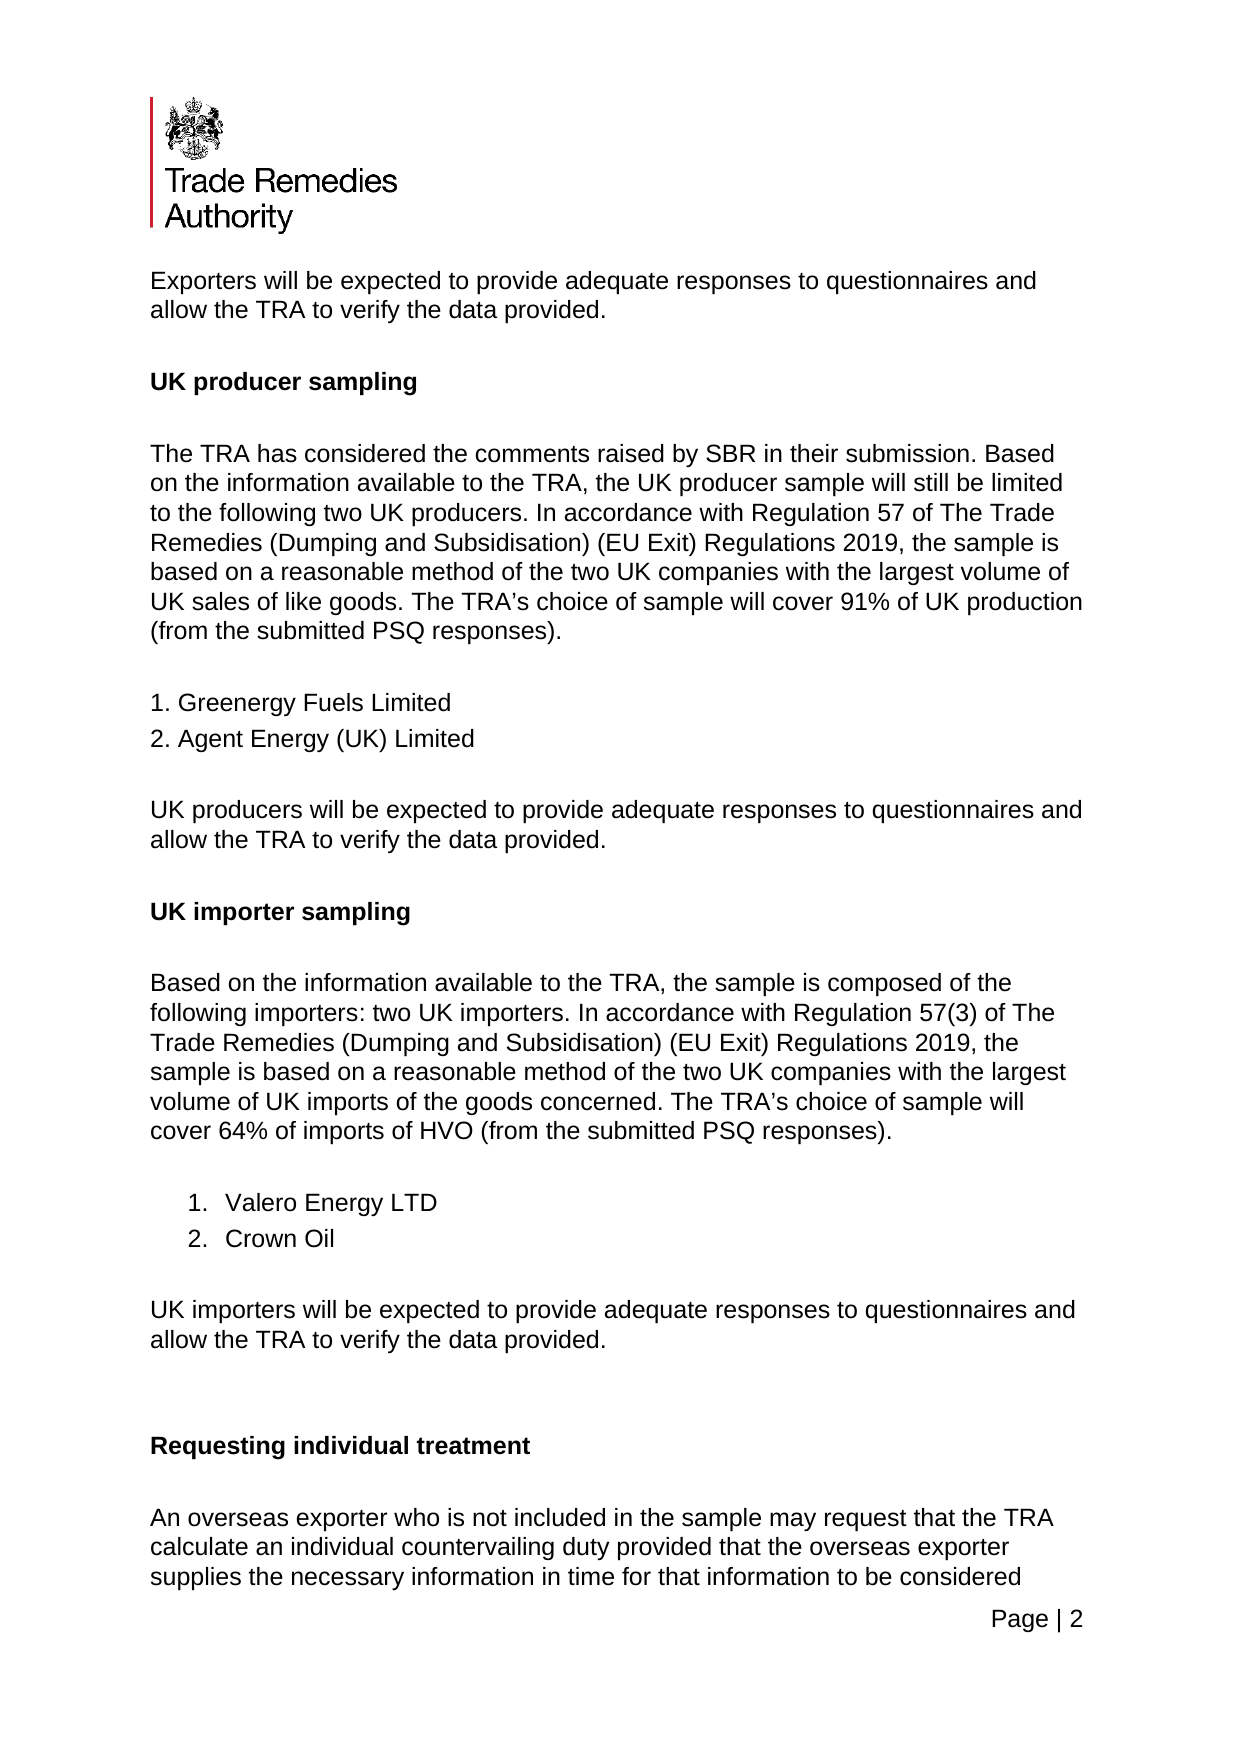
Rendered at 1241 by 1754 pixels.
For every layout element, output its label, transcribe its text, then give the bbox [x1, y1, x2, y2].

text UK producers will be expected to provide adequate responses to questionnaires and allow the TRA to verify the data provided. [150, 795, 1090, 854]
text 2. Agent Energy (UK) Limited [150, 724, 1090, 752]
text The TRA has considered the comments raised by SBR in their submission. Based on the information available to the TRA, the UK producer sample will still be limited to the following two UK producers. In accordance with Regulation 57 of The Trade Remedies (Dumping and Subsidisation) (EU Exit) Regulations 2019, the sample is based on a reasonable method of the two UK companies with the largest volume of UK sales of like goods. The TRA’s choice of sample will cover 91% of UK production (from the submitted PSQ responses). [150, 439, 1090, 645]
list Valero Energy LTD [187, 1188, 1090, 1217]
text 1. Greenergy Fuels Limited [150, 688, 1090, 717]
text UK producer sampling [150, 367, 1090, 396]
text Exporters will be expected to provide adequate responses to questionnaires and allow the TRA to verify the data provided. [150, 266, 1090, 324]
text UK importer sampling [150, 897, 1090, 925]
text Requesting individual treatment [150, 1431, 1090, 1459]
text UK importers will be expected to provide adequate responses to questionnaires and allow the TRA to verify the data provided. [150, 1295, 1090, 1354]
text An overseas exporter who is not included in the sample may request that the TRA calculate an individual countervailing duty provided that the overseas exporter supplies the necessary information in time for that information to be considered [150, 1502, 1090, 1590]
list Crown Oil [187, 1224, 1090, 1252]
text Based on the information available to the TRA, the sample is composed of the following importers: two UK importers. In accordance with Regulation 57(3) of The Trade Remedies (Dumping and Subsidisation) (EU Exit) Regulations 2019, the sample is based on a reasonable method of the two UK companies with the largest volume of UK imports of the goods concerned. The TRA’s choice of sample will cover 64% of imports of HVO (from the submitted PSQ responses). [150, 968, 1090, 1145]
